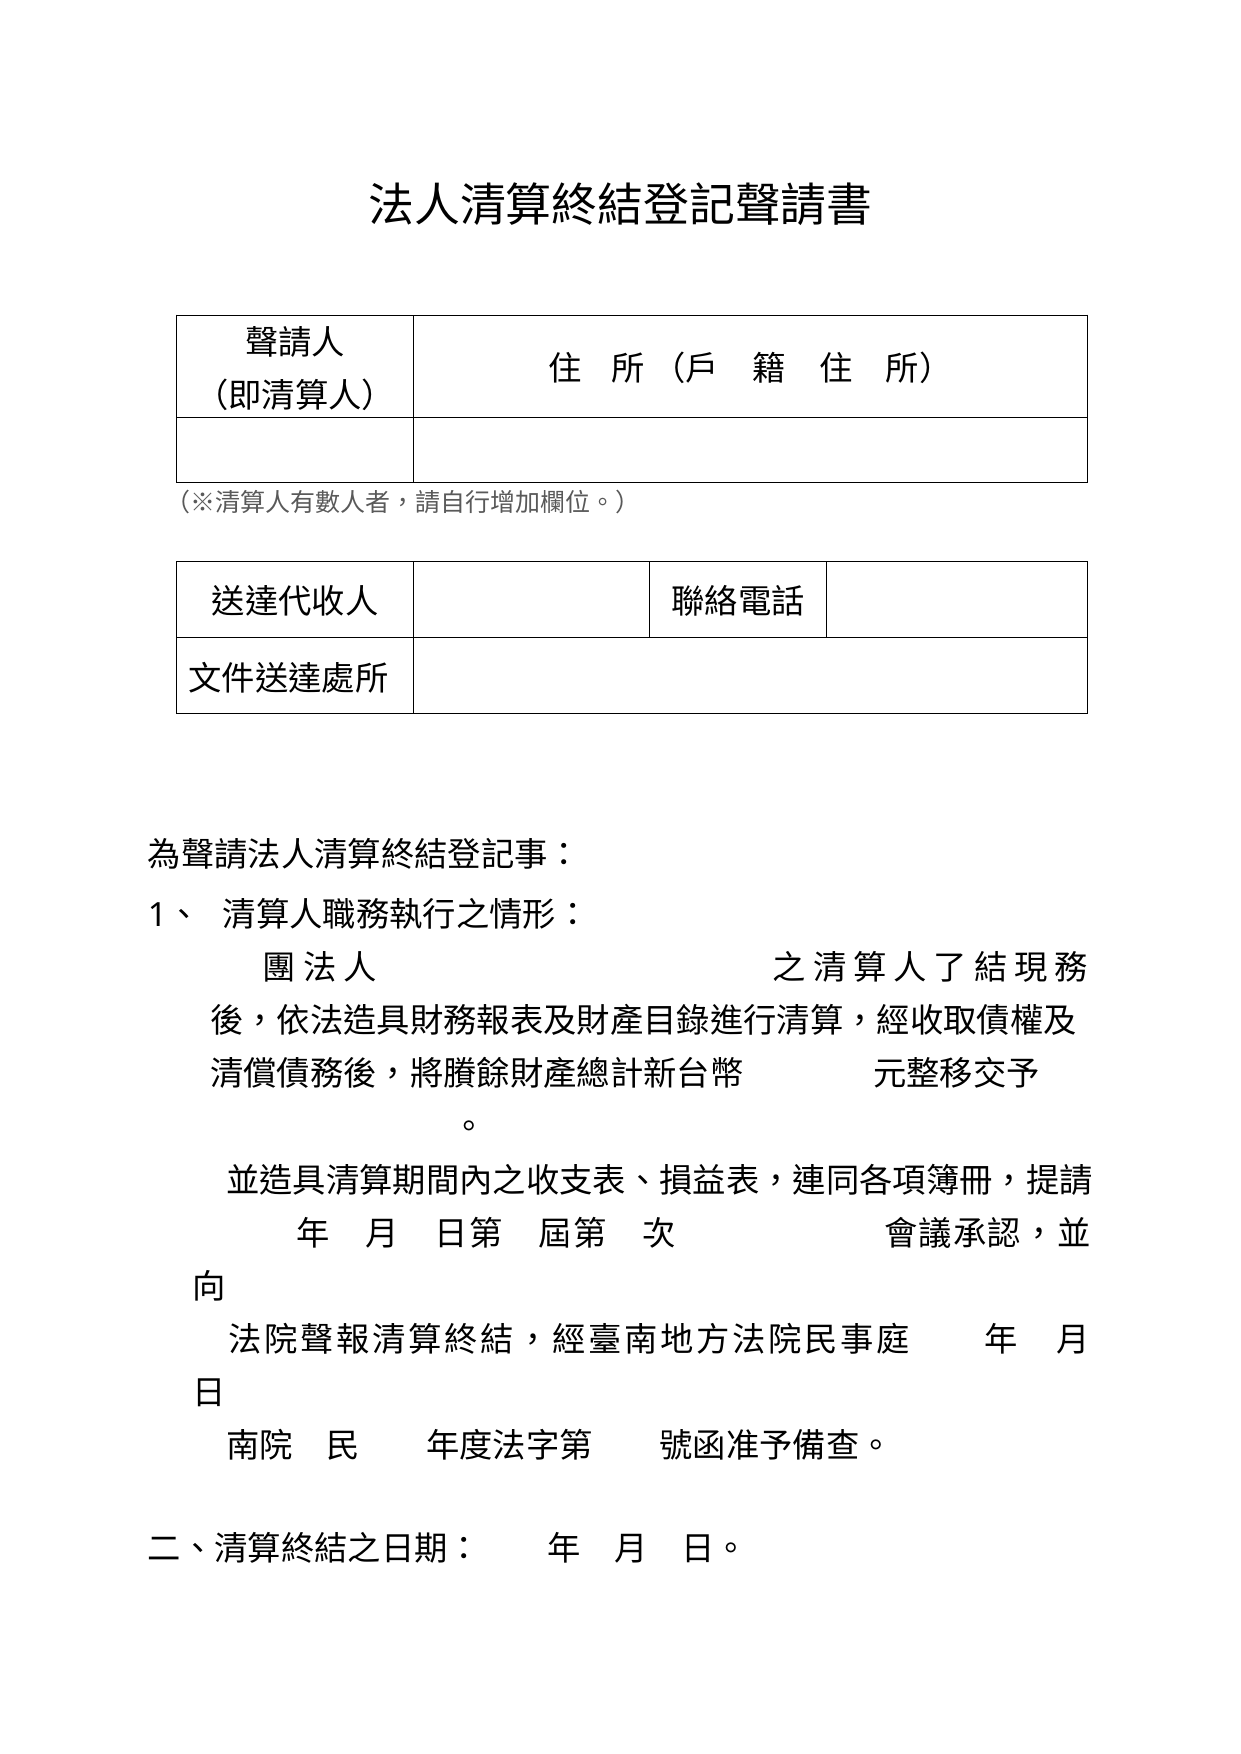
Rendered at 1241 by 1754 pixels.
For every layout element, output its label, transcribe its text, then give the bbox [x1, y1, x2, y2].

text 後，依法造具財務報表及財產目錄進行清算，經收取債權及 清償債務後，將賸餘財產總計新台幣 元整移交予 。 並造具清算期間內之收支表、損益表，連同各項簿冊，提請 年 月 日第 屆第 次 會議承認，並向 法院聲報清算終結，經臺南地方法院民事庭 年 月 日 南院 民 年度法字第 號函准予備查。 [193, 994, 1092, 1467]
table_cell [414, 418, 1087, 482]
table_header 住 所 （戶 籍 住 所） [414, 316, 1087, 417]
table_cell [414, 638, 1087, 713]
table_cell 文件送達處所 [177, 638, 413, 713]
table_header 聯絡電話 [650, 562, 826, 637]
text 法人清算終結登記聲請書 [148, 164, 1092, 239]
text 二、清算終結之日期： 年 月 日。 [148, 1521, 1092, 1569]
text 團法人 之清算人了結現務 [193, 941, 1092, 989]
table_header [414, 562, 649, 637]
table_header 聲請人 （即清算人） [177, 316, 413, 417]
text 為聲請法人清算終結登記事： [148, 828, 1092, 876]
table_cell [177, 418, 413, 482]
table_header [827, 562, 1087, 637]
text （※清算人有數人者，請自行增加欄位。） [148, 483, 1092, 519]
list 清算人職務執行之情形： [148, 888, 1092, 936]
table_header 送達代收人 [177, 562, 413, 637]
